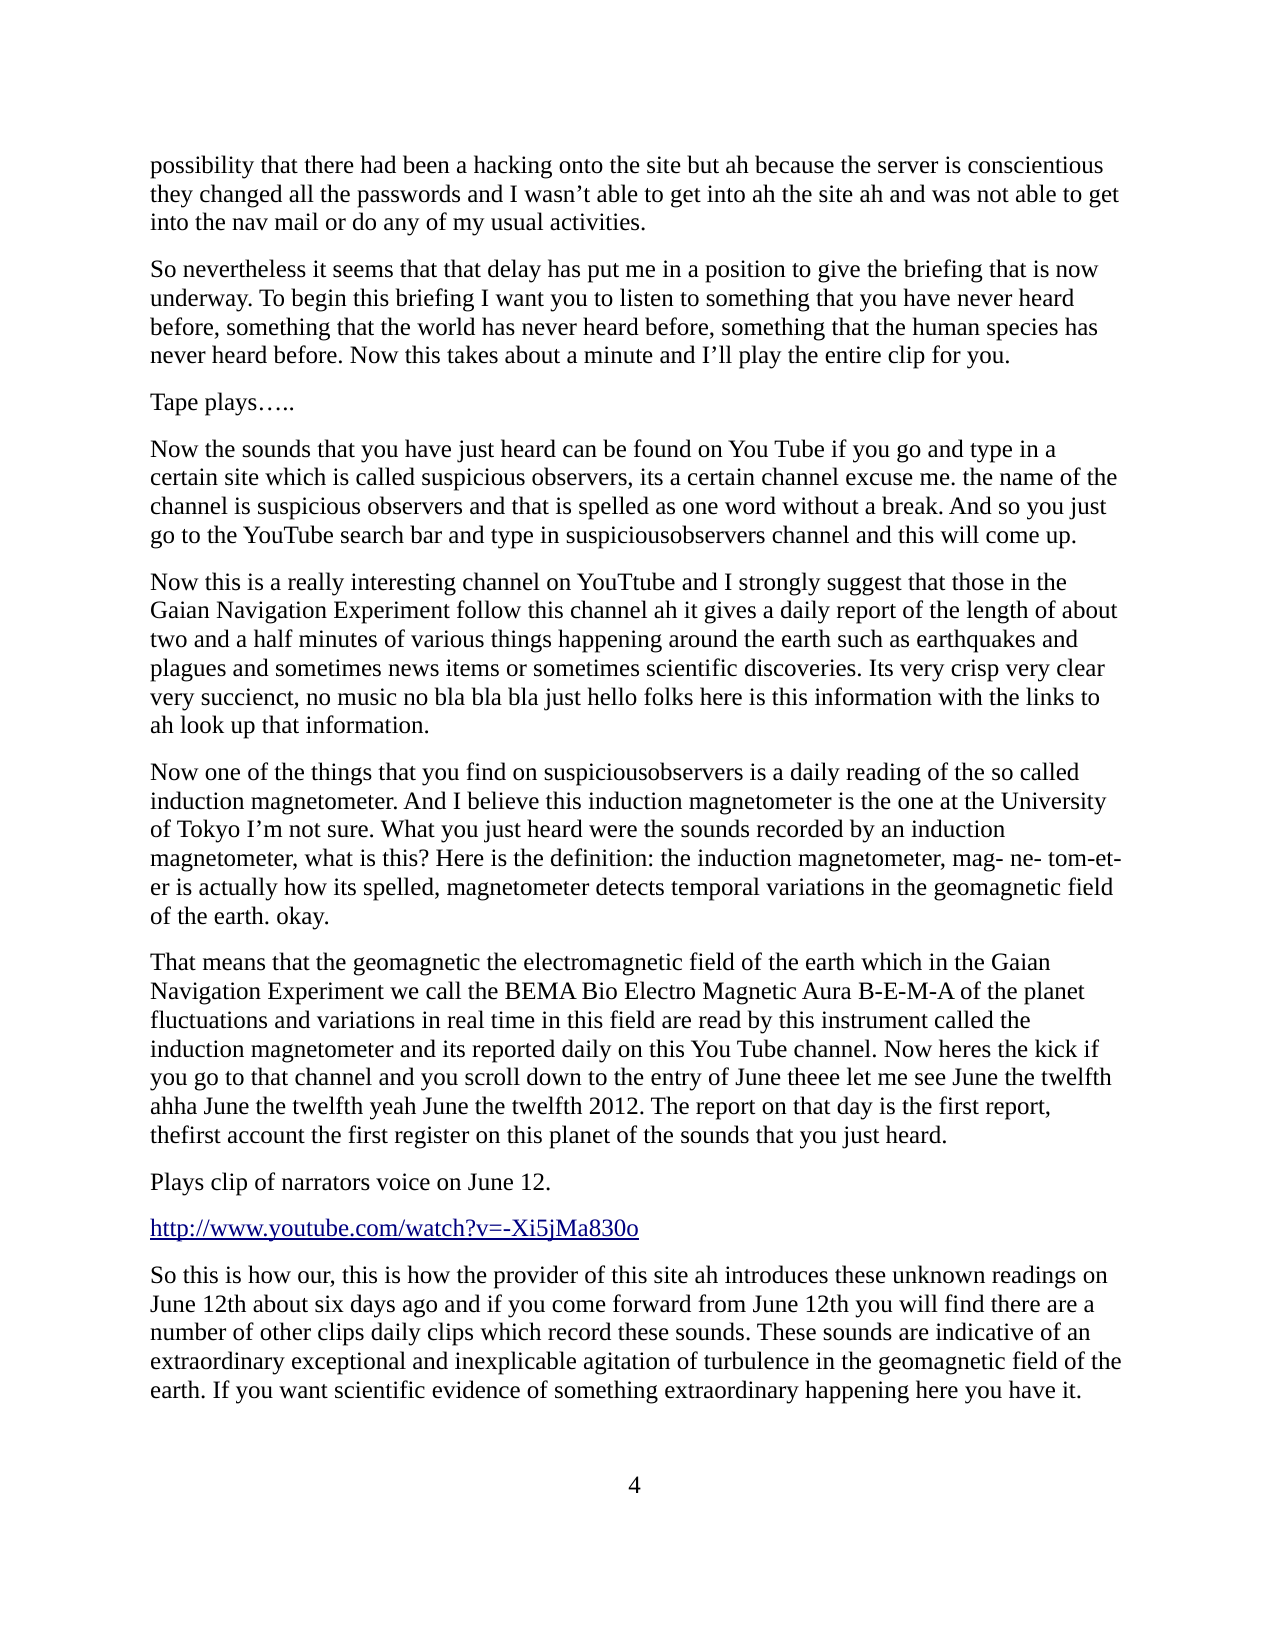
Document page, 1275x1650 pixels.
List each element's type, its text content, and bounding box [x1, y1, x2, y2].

text Tape plays….. [150, 387, 1125, 416]
text That means that the geomagnetic the electromagnetic field of the earth which in the Gaian Navigation Experiment we call the BEMA Bio Electro Magnetic Aura B-E-M-A of the planet fluctuations and variations in real time in this field are read by this instrument called the induction magnetometer and its reported daily on this You Tube channel. Now heres the kick if you go to that channel and you scroll down to the entry of June theee let me see June the twelfth ahha June the twelfth yeah June the twelfth 2012. The report on that day is the first report, thefirst account the first register on this planet of the sounds that you just heard. [150, 947, 1125, 1149]
text Now this is a really interesting channel on YouTtube and I strongly suggest that those in the Gaian Navigation Experiment follow this channel ah it gives a daily report of the length of about two and a half minutes of various things happening around the earth such as earthquakes and plagues and sometimes news items or sometimes scientific discoveries. Its very crisp very clear very succienct, no music no bla bla bla just hello folks here is this information with the links to ah look up that information. [150, 567, 1125, 739]
text possibility that there had been a hacking onto the site but ah because the server is conscientious they changed all the passwords and I wasn’t able to get into ah the site ah and was not able to get into the nav mail or do any of my usual activities. [150, 150, 1125, 236]
text Now the sounds that you have just heard can be found on You Tube if you go and type in a certain site which is called suspicious observers, its a certain channel excuse me. the name of the channel is suspicious observers and that is spelled as one word without a break. And so you just go to the YouTube search bar and type in suspiciousobservers channel and this will come up. [150, 434, 1125, 549]
text Now one of the things that you find on suspiciousobservers is a daily reading of the so called induction magnetometer. And I believe this induction magnetometer is the one at the University of Tokyo I’m not sure. What you just heard were the sounds recorded by an induction magnetometer, what is this? Here is the definition: the induction magnetometer, mag- ne- tom-et-er is actually how its spelled, magnetometer detects temporal variations in the geomagnetic field of the earth. okay. [150, 757, 1125, 929]
text So nevertheless it seems that that delay has put me in a position to give the briefing that is now underway. To begin this briefing I want you to listen to something that you have never heard before, something that the world has never heard before, something that the human species has never heard before. Now this takes about a minute and I’ll play the entire clip for you. [150, 254, 1125, 369]
text So this is how our, this is how the provider of this site ah introduces these unknown readings on June 12th about six days ago and if you come forward from June 12th you will find there are a number of other clips daily clips which record these sounds. These sounds are indicative of an extraordinary exceptional and inexplicable agitation of turbulence in the geomagnetic field of the earth. If you want scientific evidence of something extraordinary happening here you have it. [150, 1260, 1125, 1404]
text Plays clip of narrators voice on June 12. [150, 1167, 1125, 1195]
text http://www.youtube.com/watch?v=-Xi5jMa830o [150, 1213, 1125, 1242]
